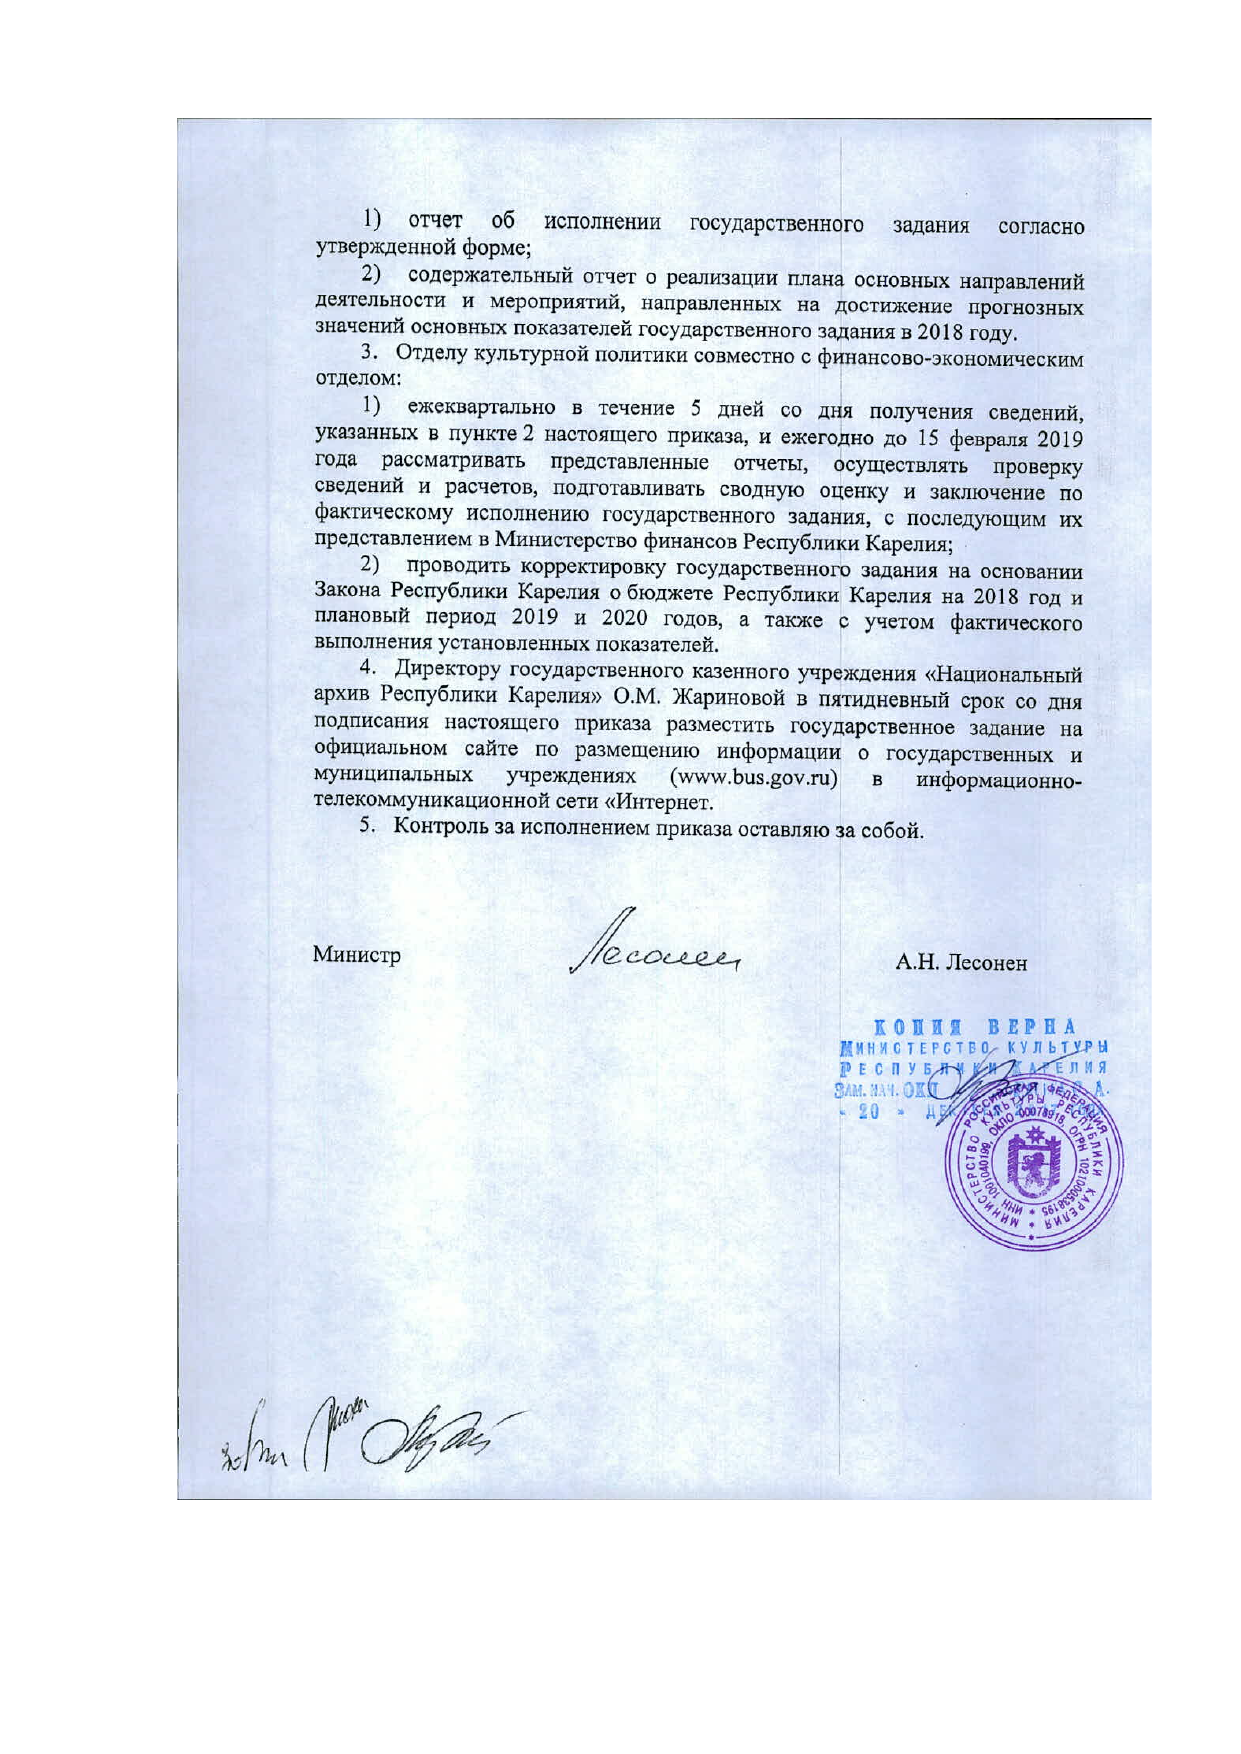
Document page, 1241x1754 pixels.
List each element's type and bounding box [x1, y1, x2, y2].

picture [177, 118, 1152, 1500]
